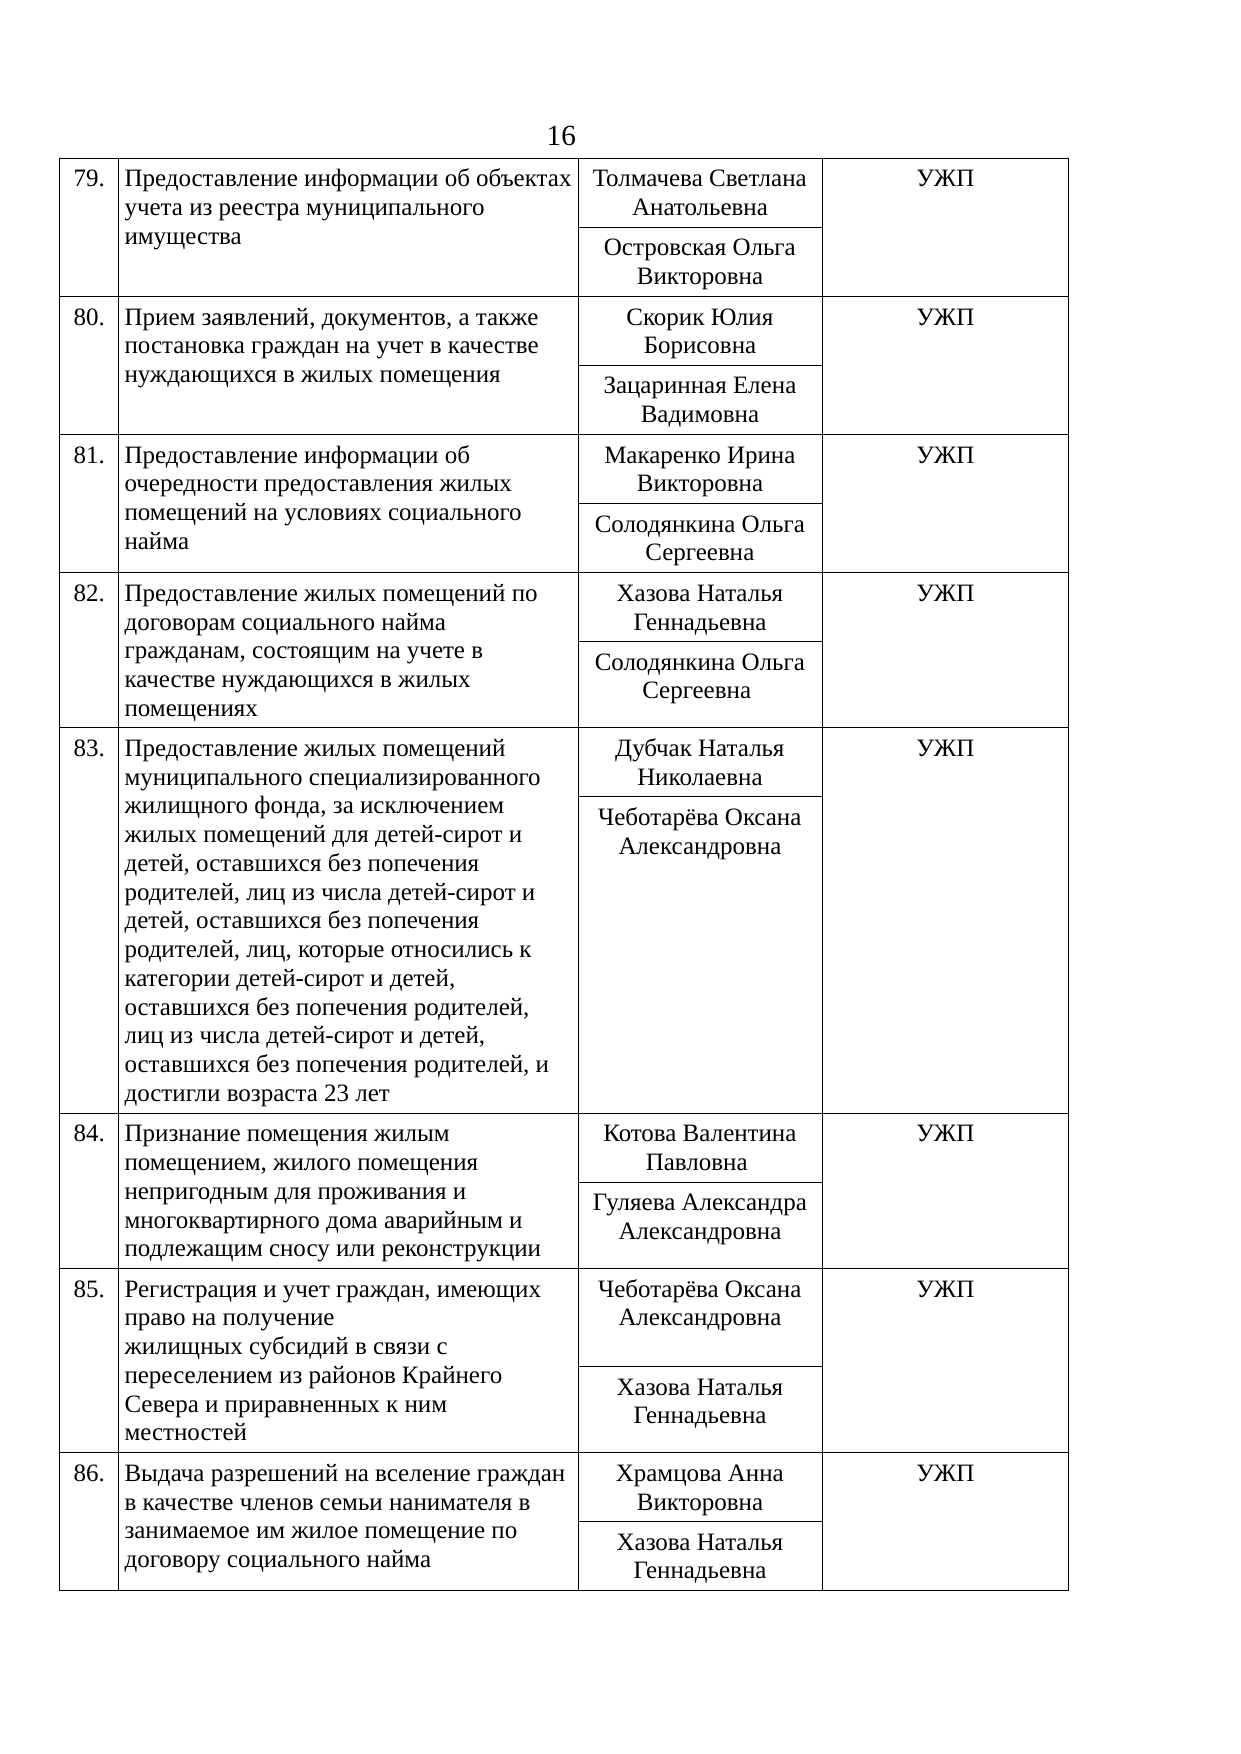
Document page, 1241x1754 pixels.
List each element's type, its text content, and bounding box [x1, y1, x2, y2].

table_cell Хазова Наталья Геннадьевна [579, 573, 822, 641]
table_cell Хазова Наталья Геннадьевна [579, 1367, 822, 1452]
table_cell УЖП [823, 1114, 1068, 1268]
table_cell Макаренко Ирина Викторовна [579, 435, 822, 503]
table_cell 84. [60, 1114, 118, 1268]
table_cell Островская Ольга Викторовна [579, 228, 822, 296]
table_cell Хазова Наталья Геннадьевна [579, 1522, 822, 1590]
table_cell УЖП [823, 728, 1068, 1113]
table_cell 82. [60, 573, 118, 727]
table_cell Регистрация и учет граждан, имеющих право на получение жилищных субсидий в связи с переселением из районов Крайнего Севера и приравненных к ним местностей [119, 1269, 578, 1452]
table_cell Чеботарёва Оксана Александровна [579, 1269, 822, 1366]
table_cell Солодянкина Ольга Сергеевна [579, 504, 822, 572]
table_cell Чеботарёва Оксана Александровна [579, 797, 822, 1113]
table_cell 85. [60, 1269, 118, 1452]
table_cell 80. [60, 297, 118, 434]
table_cell УЖП [823, 1453, 1068, 1590]
table_cell 81. [60, 435, 118, 572]
table_cell Прием заявлений, документов, а также постановка граждан на учет в качестве нуждающихся в жилых помещения [119, 297, 578, 434]
table_cell Солодянкина Ольга Сергеевна [579, 642, 822, 727]
table_cell 86. [60, 1453, 118, 1590]
table_cell Дубчак Наталья Николаевна [579, 728, 822, 796]
table_cell Гуляева Александра Александровна [579, 1183, 822, 1268]
table_cell Выдача разрешений на вселение граждан в качестве членов семьи нанимателя в занимаемое им жилое помещение по договору социального найма [119, 1453, 578, 1590]
table_cell 79. [60, 159, 118, 296]
table_cell Предоставление информации об объектах учета из реестра муниципального имущества [119, 159, 578, 296]
table_cell Котова Валентина Павловна [579, 1114, 822, 1182]
table_cell Предоставление информации об очередности предоставления жилых помещений на условиях социального найма [119, 435, 578, 572]
table_cell УЖП [823, 159, 1068, 296]
table_cell Толмачева Светлана Анатольевна [579, 159, 822, 227]
table_cell УЖП [823, 573, 1068, 727]
table_cell Предоставление жилых помещений по договорам социального найма гражданам, состоящим на учете в качестве нуждающихся в жилых помещениях [119, 573, 578, 727]
table_cell Храмцова Анна Викторовна [579, 1453, 822, 1521]
table_cell Зацаринная Елена Вадимовна [579, 366, 822, 434]
table_cell Признание помещения жилым помещением, жилого помещения непригодным для проживания и многоквартирного дома аварийным и подлежащим сносу или реконструкции [119, 1114, 578, 1268]
table_cell УЖП [823, 435, 1068, 572]
table_cell Скорик Юлия Борисовна [579, 297, 822, 365]
table_cell УЖП [823, 297, 1068, 434]
table_cell Предоставление жилых помещений муниципального специализированного жилищного фонда, за исключением жилых помещений для детей-сирот и детей, оставшихся без попечения родителей, лиц из числа детей-сирот и детей, оставшихся без попечения родителей, лиц, которые относились к категории детей-сирот и детей, оставшихся без попечения родителей, лиц из числа детей-сирот и детей, оставшихся без попечения родителей, и достигли возраста 23 лет [119, 728, 578, 1113]
table_cell УЖП [823, 1269, 1068, 1452]
table_cell 83. [60, 728, 118, 1113]
